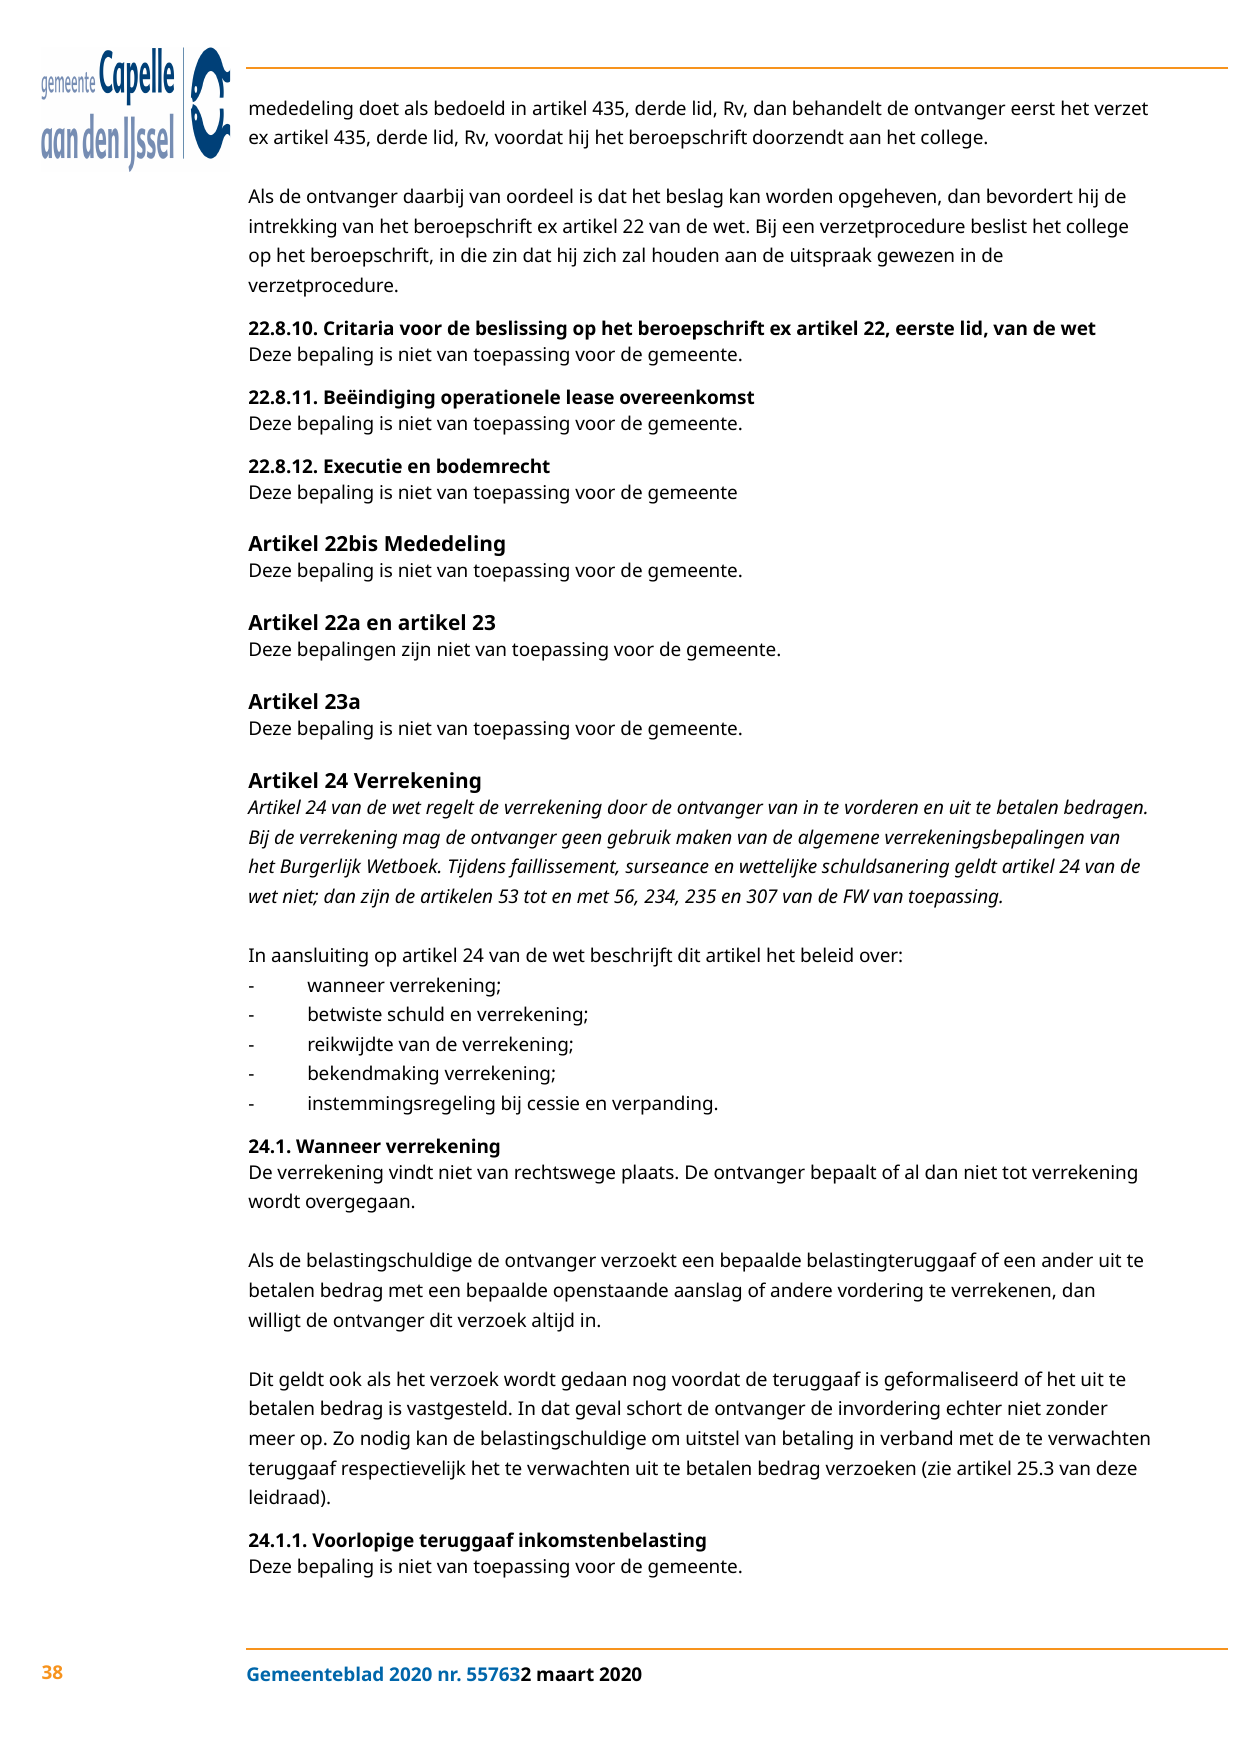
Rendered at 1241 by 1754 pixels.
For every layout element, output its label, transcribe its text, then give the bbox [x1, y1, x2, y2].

text Deze bepaling is niet van toepassing voor de gemeente. [248, 558, 1152, 583]
text Artikel 22a en artikel 23 [248, 608, 1152, 637]
list bekendmaking verrekening; [248, 1061, 1152, 1086]
text Deze bepaling is niet van toepassing voor de gemeente. [248, 410, 1152, 436]
list reikwijdte van de verrekening; [248, 1031, 1152, 1057]
text Deze bepaling is niet van toepassing voor de gemeente. [248, 1553, 1152, 1579]
list instemmingsregeling bij cessie en verpanding. [248, 1090, 1152, 1116]
text Als de belastingschuldige de ontvanger verzoekt een bepaalde belastingteruggaaf of een ander uit te betalen bedrag met een bepaalde openstaande aanslag of andere vordering te verrekenen, dan willigt de ontvanger dit verzoek altijd in. [248, 1248, 1152, 1333]
list wanneer verrekening; [248, 972, 1152, 997]
text 22.8.11. Beëindiging operationele lease overeenkomst [248, 384, 1152, 410]
text Artikel 24 van de wet regelt de verrekening door de ontvanger van in te vorderen en uit te betalen bedragen. Bij de verrekening mag de ontvanger geen gebruik maken van de algemene verrekeningsbepalingen van het Burgerlijk Wetboek. Tijdens faillissement, surseance en wettelijke schuldsanering geldt artikel 24 van de wet niet; dan zijn de artikelen 53 tot en met 56, 234, 235 en 307 van de FW van toepassing. [248, 794, 1152, 909]
text Dit geldt ook als het verzoek wordt gedaan nog voordat de teruggaaf is geformaliseerd of het uit te betalen bedrag is vastgesteld. In dat geval schort de ontvanger de invordering echter niet zonder meer op. Zo nodig kan de belastingschuldige om uitstel van betaling in verband met de te verwachten teruggaaf respectievelijk het te verwachten uit te betalen bedrag verzoeken (zie artikel 25.3 van deze leidraad). [248, 1366, 1152, 1510]
text 22.8.10. Critaria voor de beslissing op het beroepschrift ex artikel 22, eerste lid, van de wet [248, 315, 1152, 341]
text Deze bepaling is niet van toepassing voor de gemeente [248, 479, 1152, 504]
text De verrekening vindt niet van rechtswege plaats. De ontvanger bepaalt of al dan niet tot verrekening wordt overgegaan. [248, 1159, 1152, 1214]
text 24.1.1. Voorlopige teruggaaf inkomstenbelasting [248, 1527, 1152, 1553]
picture [41, 47, 231, 172]
text Artikel 24 Verrekening [248, 766, 1152, 794]
text 24.1. Wanneer verrekening [248, 1133, 1152, 1159]
text In aansluiting op artikel 24 van de wet beschrijft dit artikel het beleid over: [248, 942, 1152, 968]
text Deze bepaling is niet van toepassing voor de gemeente. [248, 341, 1152, 367]
text Deze bepalingen zijn niet van toepassing voor de gemeente. [248, 637, 1152, 662]
text Deze bepaling is niet van toepassing voor de gemeente. [248, 715, 1152, 741]
text 22.8.12. Executie en bodemrecht [248, 453, 1152, 479]
text mededeling doet als bedoeld in artikel 435, derde lid, Rv, dan behandelt de ontvanger eerst het verzet ex artikel 435, derde lid, Rv, voordat hij het beroepschrift doorzendt aan het college. [248, 95, 1152, 150]
text Artikel 22bis Mededeling [248, 529, 1152, 558]
text Artikel 23a [248, 687, 1152, 715]
list betwiste schuld en verrekening; [248, 1001, 1152, 1027]
text Als de ontvanger daarbij van oordeel is dat het beslag kan worden opgeheven, dan bevordert hij de intrekking van het beroepschrift ex artikel 22 van de wet. Bij een verzetprocedure beslist het college op het beroepschrift, in die zin dat hij zich zal houden aan de uitspraak gewezen in de verzetprocedure. [248, 183, 1152, 298]
